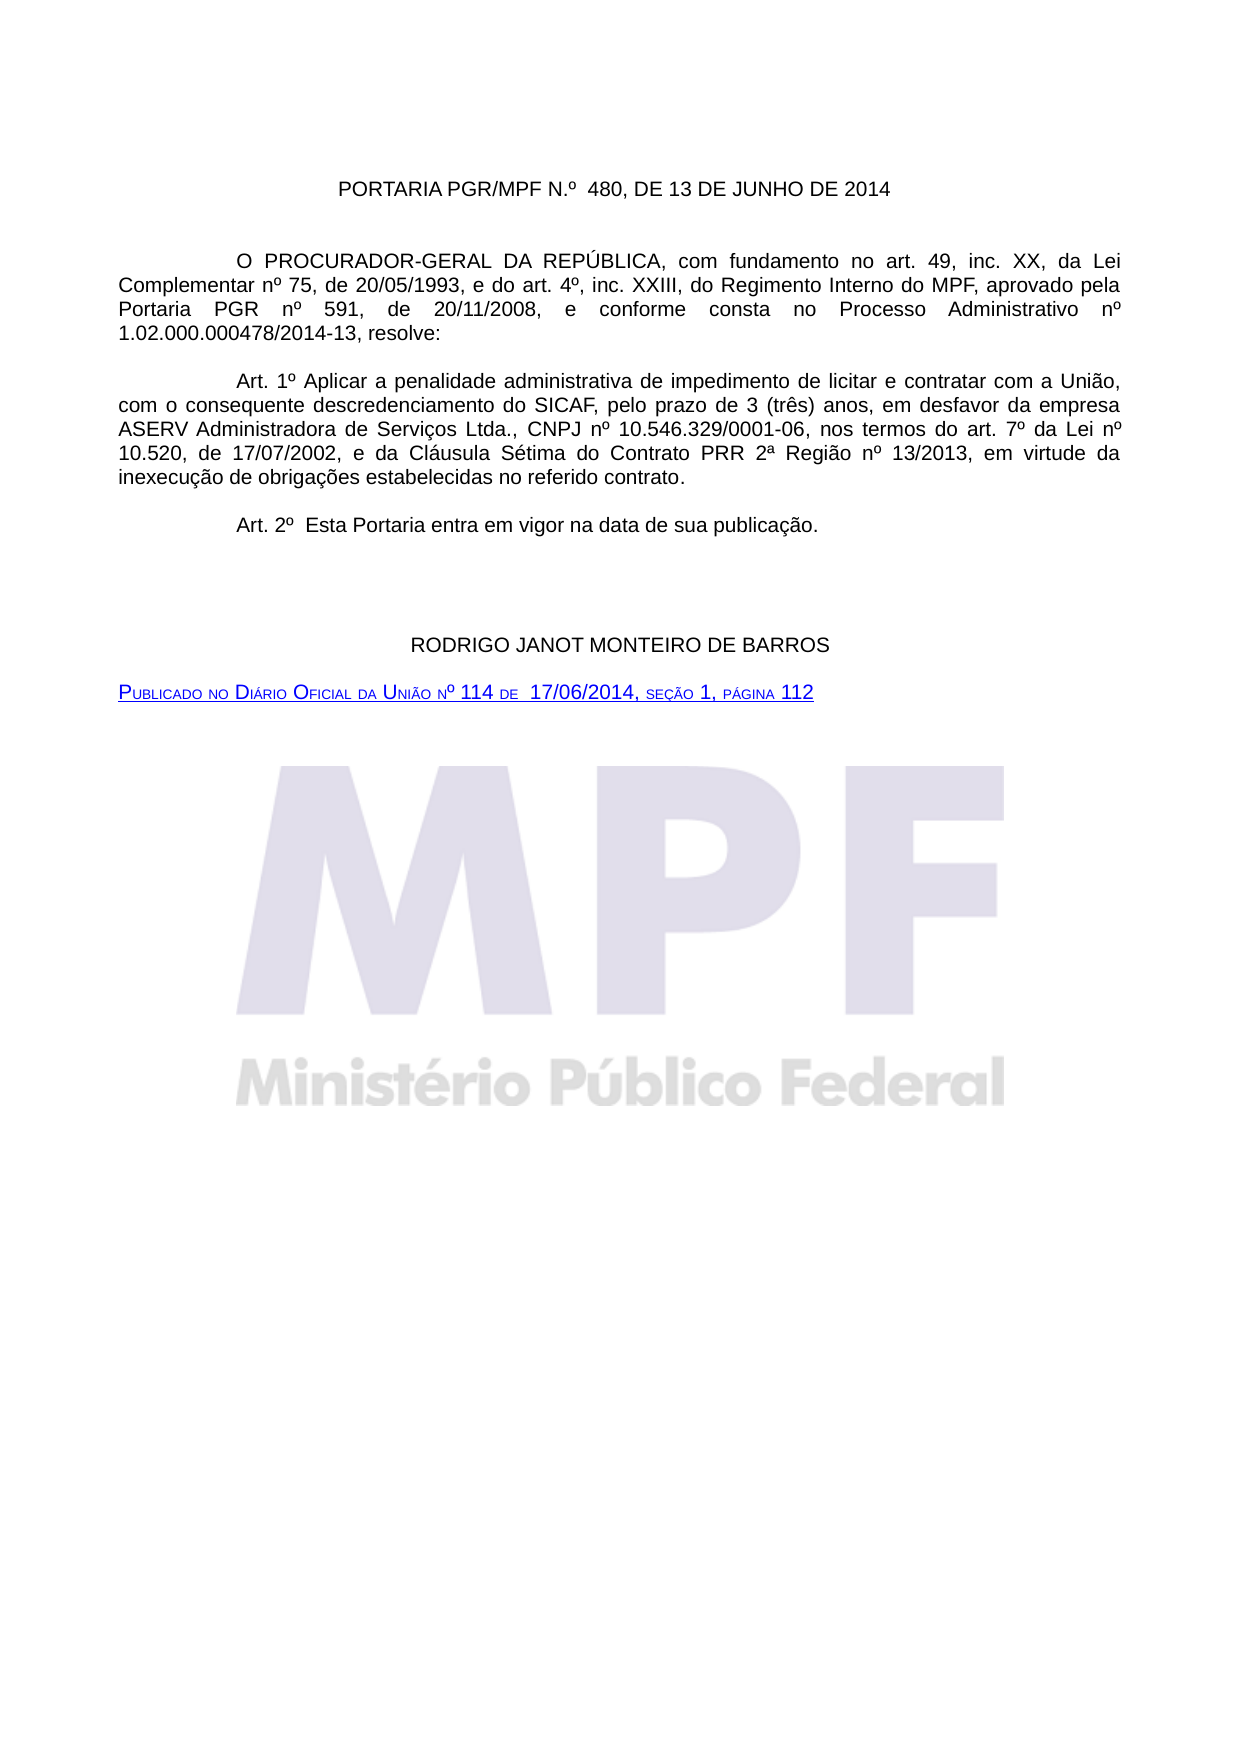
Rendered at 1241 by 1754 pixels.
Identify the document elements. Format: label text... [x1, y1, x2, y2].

text O PROCURADOR-GERAL DA REPÚBLICA, com fundamento no art. 49, inc. XX, da Lei Complementar nº 75, de 20/05/1993, e do art. 4º, inc. XXIII, do Regimento Interno do MPF, aprovado pela Portaria PGR nº 591, de 20/11/2008, e conforme consta no Processo Administrativo nº 1.02.000.000478/2014-13, resolve: [118, 249, 1122, 345]
text Art. 2º Esta Portaria entra em vigor na data de sua publicação. [118, 513, 1122, 537]
text Art. 1º Aplicar a penalidade administrativa de impedimento de licitar e contratar com a União, com o consequente descredenciamento do SICAF, pelo prazo de 3 (três) anos, em desfavor da empresa ASERV Administradora de Serviços Ltda., CNPJ nº 10.546.329/0001-06, nos termos do art. 7º da Lei nº 10.520, de 17/07/2002, e da Cláusula Sétima do Contrato PRR 2ª Região nº 13/2013, em virtude da inexecução de obrigações estabelecidas no referido contrato. [118, 369, 1122, 489]
text PORTARIA PGR/MPF N.º 480, DE 13 DE JUNHO DE 2014 [118, 177, 1122, 201]
text RODRIGO JANOT MONTEIRO DE BARROS [118, 632, 1122, 656]
text Publicado no Diário Oficial da União nº 114 de 17/06/2014, seção 1, página 112 [118, 680, 1122, 704]
picture [236, 766, 1004, 1106]
